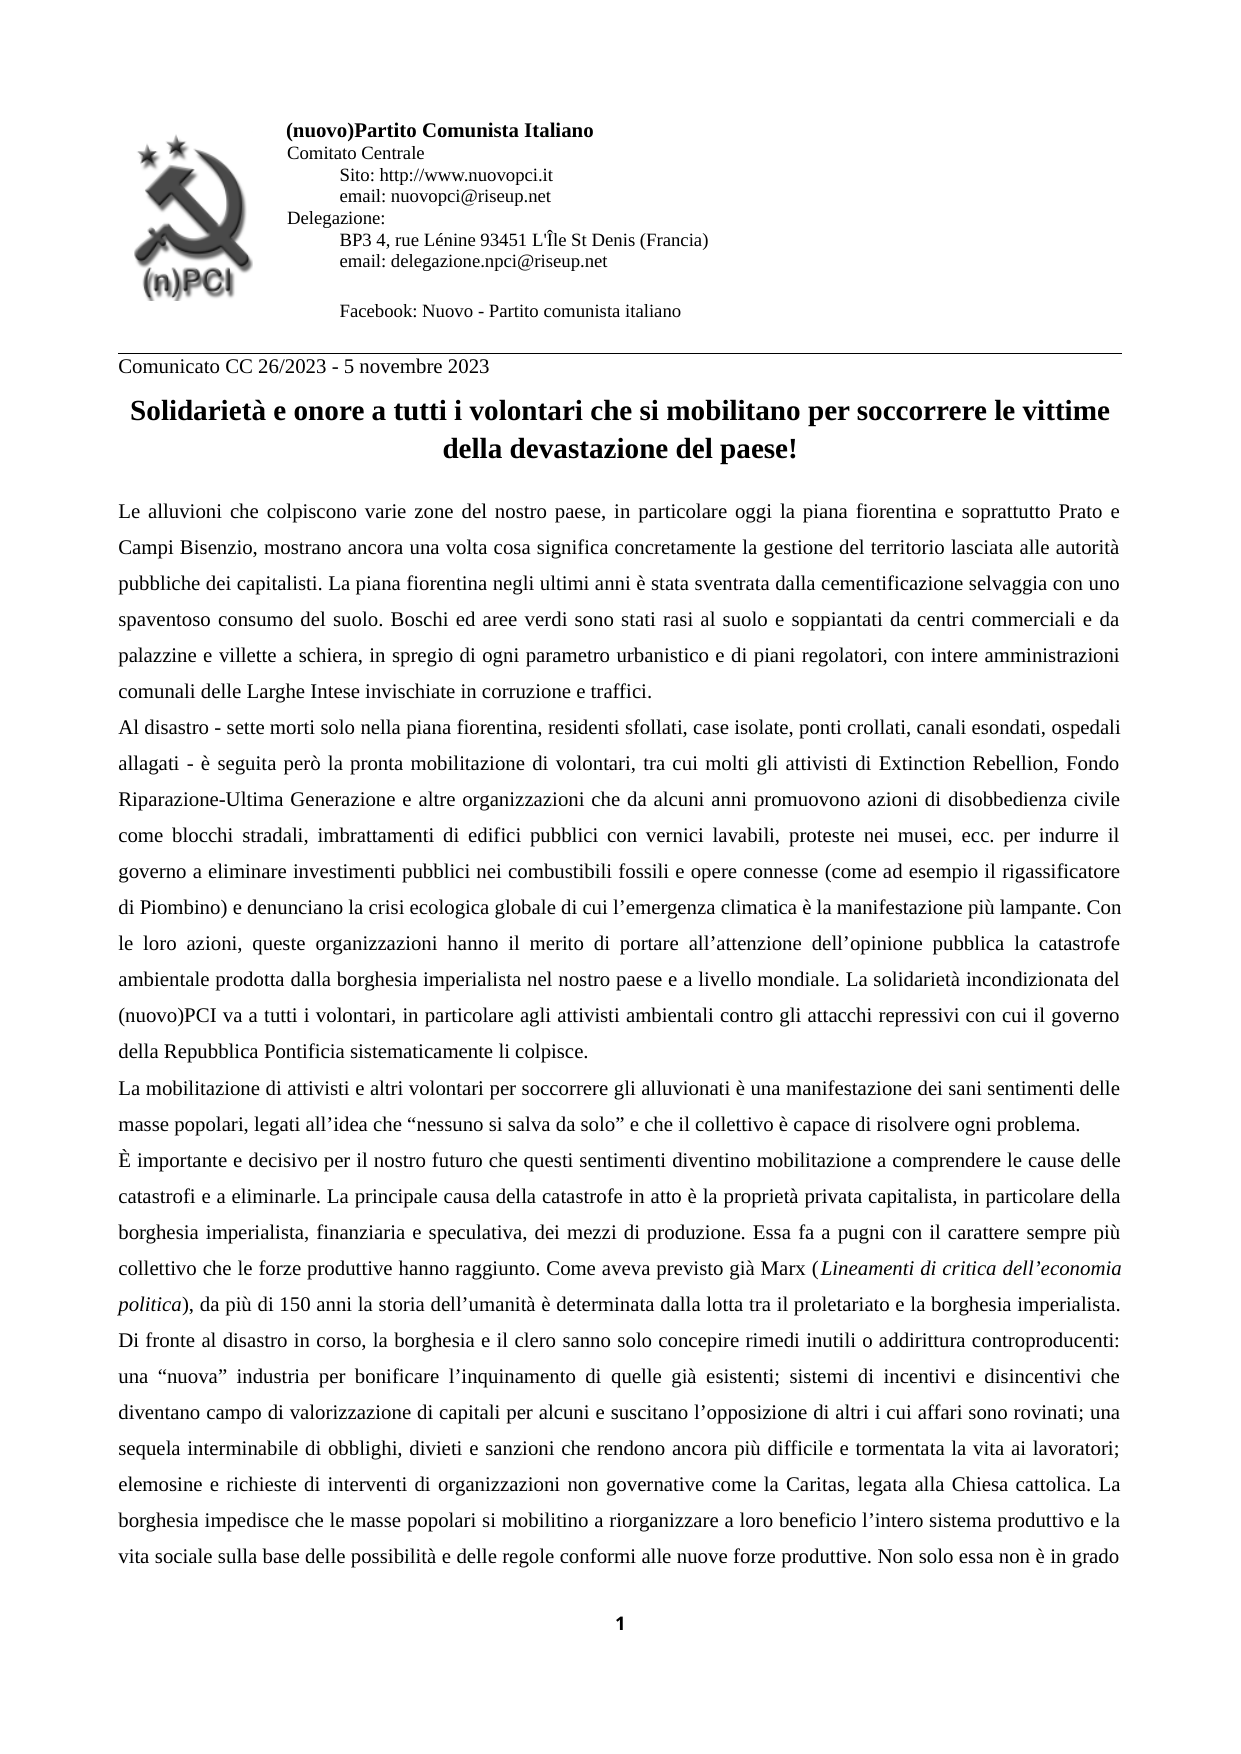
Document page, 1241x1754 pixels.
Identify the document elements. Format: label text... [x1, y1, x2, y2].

text È importante e decisivo per il nostro futuro che questi sentimenti diventino mobilitazione a comprendere le cause delle catastrofi e a eliminarle. La principale causa della catastrofe in atto è la proprietà privata capitalista, in particolare della borghesia imperialista, finanziaria e speculativa, dei mezzi di produzione. Essa fa a pugni con il carattere sempre più collettivo che le forze produttive hanno raggiunto. Come aveva previsto già Marx (Lineamenti di critica dell’economia politica), da più di 150 anni la storia dell’umanità è determinata dalla lotta tra il proletariato e la borghesia imperialista. Di fronte al disastro in corso, la borghesia e il clero sanno solo concepire rimedi inutili o addirittura controproducenti: una “nuova” industria per bonificare l’inquinamento di quelle già esistenti; sistemi di incentivi e disincentivi che diventano campo di valorizzazione di capitali per alcuni e suscitano l’opposizione di altri i cui affari sono rovinati; una sequela interminabile di obblighi, divieti e sanzioni che rendono ancora più difficile e tormentata la vita ai lavoratori; elemosine e richieste di interventi di organizzazioni non governative come la Caritas, legata alla Chiesa cattolica. La borghesia impedisce che le masse popolari si mobilitino a riorganizzare a loro beneficio l’intero sistema produttivo e la vita sociale sulla base delle possibilità e delle regole conformi alle nuove forze produttive. Non solo essa non è in grado [118, 1147, 1122, 1568]
text Le alluvioni che colpiscono varie zone del nostro paese, in particolare oggi la piana fiorentina e soprattutto Prato e Campi Bisenzio, mostrano ancora una volta cosa significa concretamente la gestione del territorio lasciata alle autorità pubbliche dei capitalisti. La piana fiorentina negli ultimi anni è stata sventrata dalla cementificazione selvaggia con uno spaventoso consumo del suolo. Boschi ed aree verdi sono stati rasi al suolo e soppiantati da centri commerciali e da palazzine e villette a schiera, in spregio di ogni parametro urbanistico e di piani regolatori, con intere amministrazioni comunali delle Larghe Intese invischiate in corruzione e traffici. [118, 499, 1122, 703]
text email: nuovopci@riseup.net [339, 185, 1122, 207]
text Sito: http://www.nuovopci.it [339, 164, 1122, 185]
text Delegazione: [287, 207, 1122, 228]
text Comitato Centrale [287, 142, 1122, 164]
text Solidarietà e onore a tutti i volontari che si mobilitano per soccorrere le vittime [118, 393, 1122, 426]
text Facebook: Nuovo - Partito comunista italiano [339, 300, 1122, 322]
text email: delegazione.npci@riseup.net [339, 250, 1122, 272]
text (nuovo)Partito Comunista Italiano [192, 118, 1122, 142]
text Al disastro - sette morti solo nella piana fiorentina, residenti sfollati, case isolate, ponti crollati, canali esondati, ospedali allagati - è seguita però la pronta mobilitazione di volontari, tra cui molti gli attivisti di Extinction Rebellion, Fondo Riparazione-Ultima Generazione e altre organizzazioni che da alcuni anni promuovono azioni di disobbedienza civile come blocchi stradali, imbrattamenti di edifici pubblici con vernici lavabili, proteste nei musei, ecc. per indurre il governo a eliminare investimenti pubblici nei combustibili fossili e opere connesse (come ad esempio il rigassificatore di Piombino) e denunciano la crisi ecologica globale di cui l’emergenza climatica è la manifestazione più lampante. Con le loro azioni, queste organizzazioni hanno il merito di portare all’attenzione dell’opinione pubblica la catastrofe ambientale prodotta dalla borghesia imperialista nel nostro paese e a livello mondiale. La solidarietà incondizionata del (nuovo)PCI va a tutti i volontari, in particolare agli attivisti ambientali contro gli attacchi repressivi con cui il governo della Repubblica Pontificia sistematicamente li colpisce. [118, 715, 1122, 1063]
text della devastazione del paese! [118, 431, 1122, 465]
picture [132, 131, 253, 301]
text La mobilitazione di attivisti e altri volontari per soccorrere gli alluvionati è una manifestazione dei sani sentimenti delle masse popolari, legati all’idea che “nessuno si salva da solo” e che il collettivo è capace di risolvere ogni problema. [118, 1075, 1122, 1136]
text BP3 4, rue Lénine 93451 L'Île St Denis (Francia) [339, 228, 1122, 250]
text Comunicato CC 26/2023 - 5 novembre 2023 [118, 354, 1118, 378]
